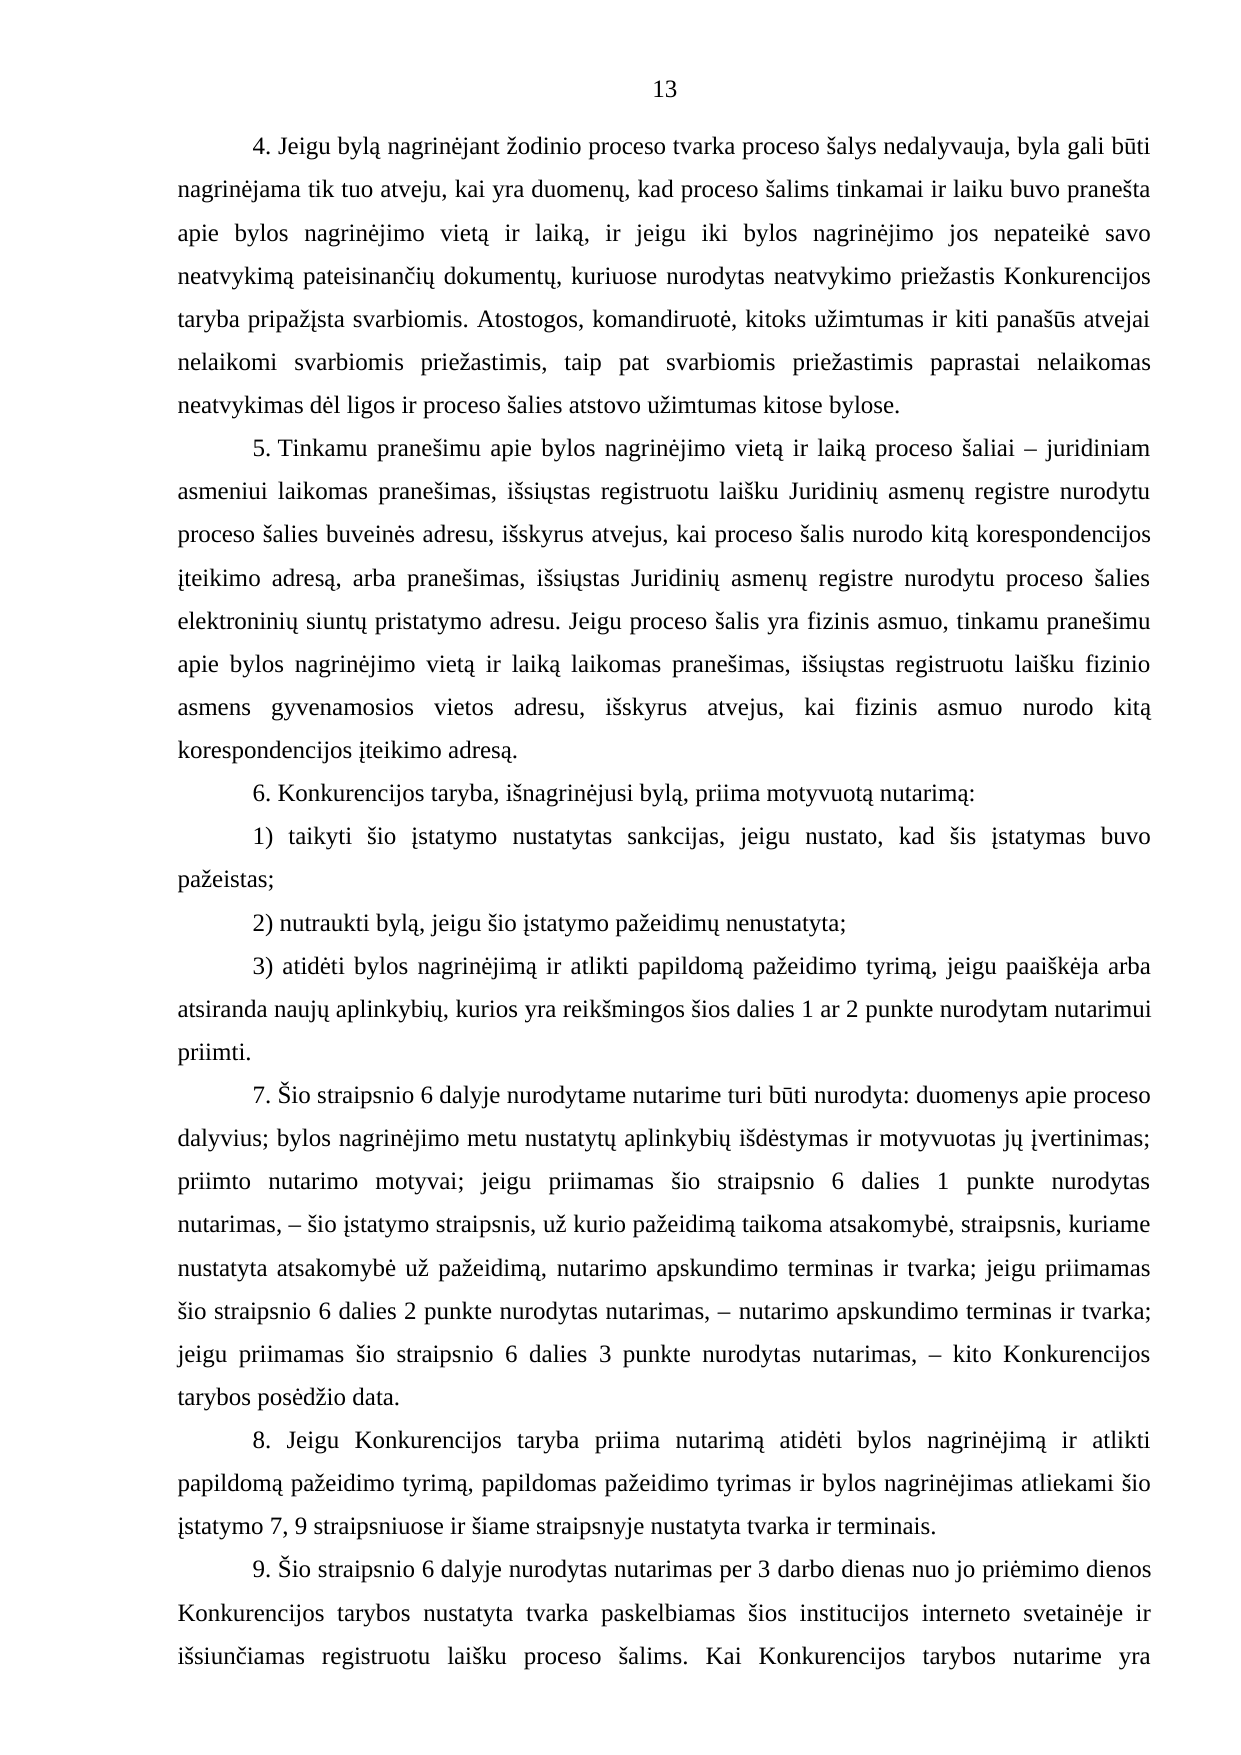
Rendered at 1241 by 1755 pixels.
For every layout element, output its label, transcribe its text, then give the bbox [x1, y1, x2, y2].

text 2) nutraukti bylą, jeigu šio įstatymo pažeidimų nenustatyta; [177, 908, 1152, 936]
text 1) taikyti šio įstatymo nustatytas sankcijas, jeigu nustato, kad šis įstatymas buvo pažeistas; [177, 821, 1152, 893]
text 5. Tinkamu pranešimu apie bylos nagrinėjimo vietą ir laiką proceso šaliai – juridiniam asmeniui laikomas pranešimas, išsiųstas registruotu laišku Juridinių asmenų registre nurodytu proceso šalies buveinės adresu, išskyrus atvejus, kai proceso šalis nurodo kitą korespondencijos įteikimo adresą, arba pranešimas, išsiųstas Juridinių asmenų registre nurodytu proceso šalies elektroninių siuntų pristatymo adresu. Jeigu proceso šalis yra fizinis asmuo, tinkamu pranešimu apie bylos nagrinėjimo vietą ir laiką laikomas pranešimas, išsiųstas registruotu laišku fizinio asmens gyvenamosios vietos adresu, išskyrus atvejus, kai fizinis asmuo nurodo kitą korespondencijos įteikimo adresą. [177, 433, 1152, 764]
text 3) atidėti bylos nagrinėjimą ir atlikti papildomą pažeidimo tyrimą, jeigu paaiškėja arba atsiranda naujų aplinkybių, kurios yra reikšmingos šios dalies 1 ar 2 punkte nurodytam nutarimui priimti. [177, 951, 1152, 1066]
text 4. Jeigu bylą nagrinėjant žodinio proceso tvarka proceso šalys nedalyvauja, byla gali būti nagrinėjama tik tuo atveju, kai yra duomenų, kad proceso šalims tinkamai ir laiku buvo pranešta apie bylos nagrinėjimo vietą ir laiką, ir jeigu iki bylos nagrinėjimo jos nepateikė savo neatvykimą pateisinančių dokumentų, kuriuose nurodytas neatvykimo priežastis Konkurencijos taryba pripažįsta svarbiomis. Atostogos, komandiruotė, kitoks užimtumas ir kiti panašūs atvejai nelaikomi svarbiomis priežastimis, taip pat svarbiomis priežastimis paprastai nelaikomas neatvykimas dėl ligos ir proceso šalies atstovo užimtumas kitose bylose. [177, 131, 1152, 419]
text 9. Šio straipsnio 6 dalyje nurodytas nutarimas per 3 darbo dienas nuo jo priėmimo dienos Konkurencijos tarybos nustatyta tvarka paskelbiamas šios institucijos interneto svetainėje ir išsiunčiamas registruotu laišku proceso šalims. Kai Konkurencijos tarybos nutarime yra [177, 1554, 1152, 1669]
text 7. Šio straipsnio 6 dalyje nurodytame nutarime turi būti nurodyta: duomenys apie proceso dalyvius; bylos nagrinėjimo metu nustatytų aplinkybių išdėstymas ir motyvuotas jų įvertinimas; priimto nutarimo motyvai; jeigu priimamas šio straipsnio 6 dalies 1 punkte nurodytas nutarimas, – šio įstatymo straipsnis, už kurio pažeidimą taikoma atsakomybė, straipsnis, kuriame nustatyta atsakomybė už pažeidimą, nutarimo apskundimo terminas ir tvarka; jeigu priimamas šio straipsnio 6 dalies 2 punkte nurodytas nutarimas, – nutarimo apskundimo terminas ir tvarka; jeigu priimamas šio straipsnio 6 dalies 3 punkte nurodytas nutarimas, – kito Konkurencijos tarybos posėdžio data. [177, 1080, 1152, 1411]
text 8. Jeigu Konkurencijos taryba priima nutarimą atidėti bylos nagrinėjimą ir atlikti papildomą pažeidimo tyrimą, papildomas pažeidimo tyrimas ir bylos nagrinėjimas atliekami šio įstatymo 7, 9 straipsniuose ir šiame straipsnyje nustatyta tvarka ir terminais. [177, 1425, 1152, 1540]
text 6. Konkurencijos taryba, išnagrinėjusi bylą, priima motyvuotą nutarimą: [177, 778, 1152, 807]
